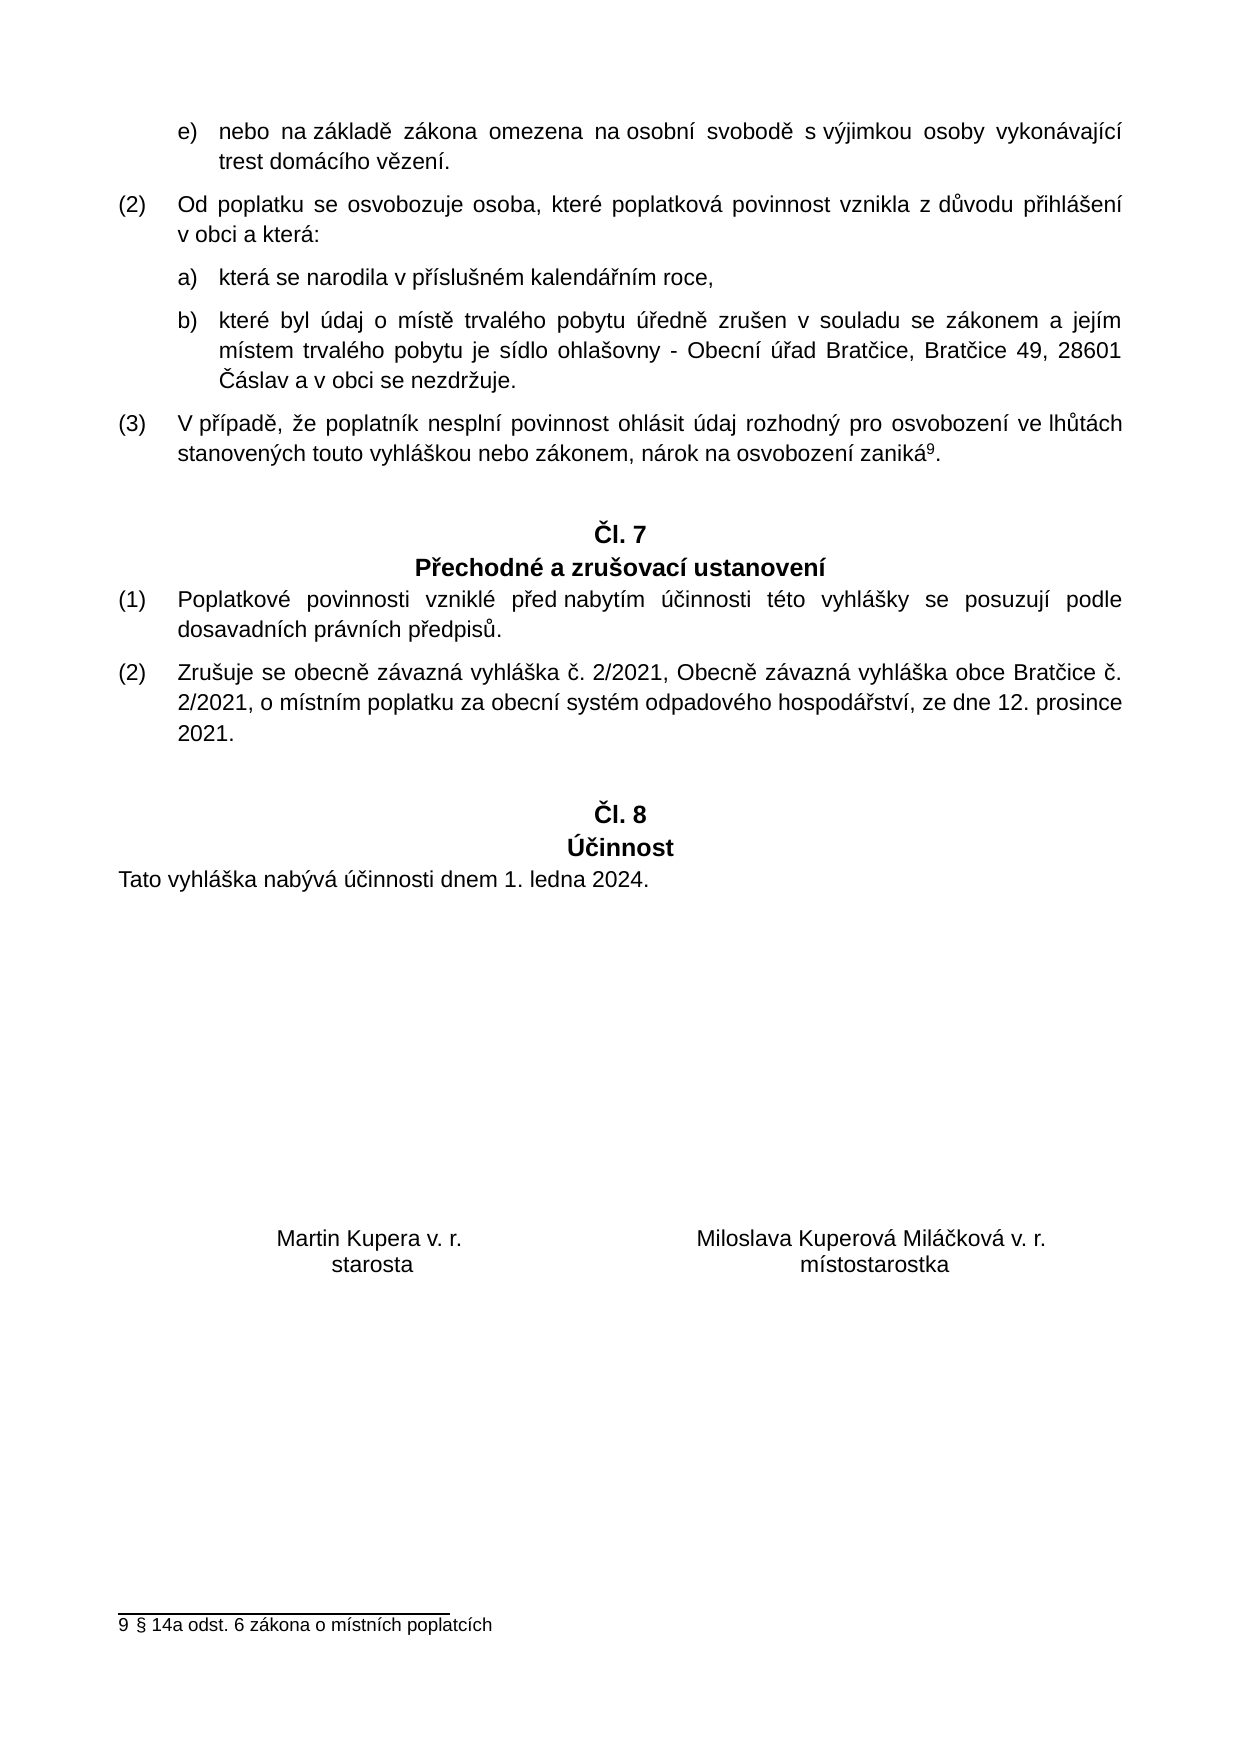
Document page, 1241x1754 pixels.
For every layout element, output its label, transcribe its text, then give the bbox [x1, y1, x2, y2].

list Poplatkové povinnosti vzniklé před nabytím účinnosti této vyhlášky se posuzují podle dosavadních právních předpisů. [118, 586, 1122, 643]
table_cell [118, 1283, 620, 1401]
list Zrušuje se obecně závazná vyhláška č. 2/2021, Obecně závazná vyhláška obce Bratčice č. 2/2021, o místním poplatku za obecní systém odpadového hospodářství, ze dne 12. prosince 2021. [118, 659, 1122, 746]
table_header Miloslava Kuperová Miláčková v. r. místostarostka [620, 1165, 1122, 1283]
list Od poplatku se osvobozuje osoba, které poplatková povinnost vznikla z důvodu přihlášení v obci a která: [118, 191, 1122, 248]
text Tato vyhláška nabývá účinnosti dnem 1. ledna 2024. [118, 866, 1122, 892]
list nebo na základě zákona omezena na osobní svobodě s výjimkou osoby vykonávající trest domácího vězení. [177, 118, 1122, 175]
table_cell [620, 1283, 1122, 1401]
list která se narodila v příslušném kalendářním roce, [177, 264, 1122, 290]
subtitle Čl. 8 Účinnost [118, 800, 1122, 862]
list které byl údaj o místě trvalého pobytu úředně zrušen v souladu se zákonem a jejím místem trvalého pobytu je sídlo ohlašovny - Obecní úřad Bratčice, Bratčice 49, 28601 Čáslav a v obci se nezdržuje. [177, 307, 1122, 393]
subtitle Čl. 7 Přechodné a zrušovací ustanovení [118, 520, 1122, 582]
list V případě, že poplatník nesplní povinnost ohlásit údaj rozhodný pro osvobození ve lhůtách stanovených touto vyhláškou nebo zákonem, nárok na osvobození zaniká. [118, 410, 1122, 466]
list § 14a odst. 6 zákona o místních poplatcích [118, 1614, 1122, 1635]
table_header Martin Kupera v. r. starosta [118, 1165, 620, 1283]
